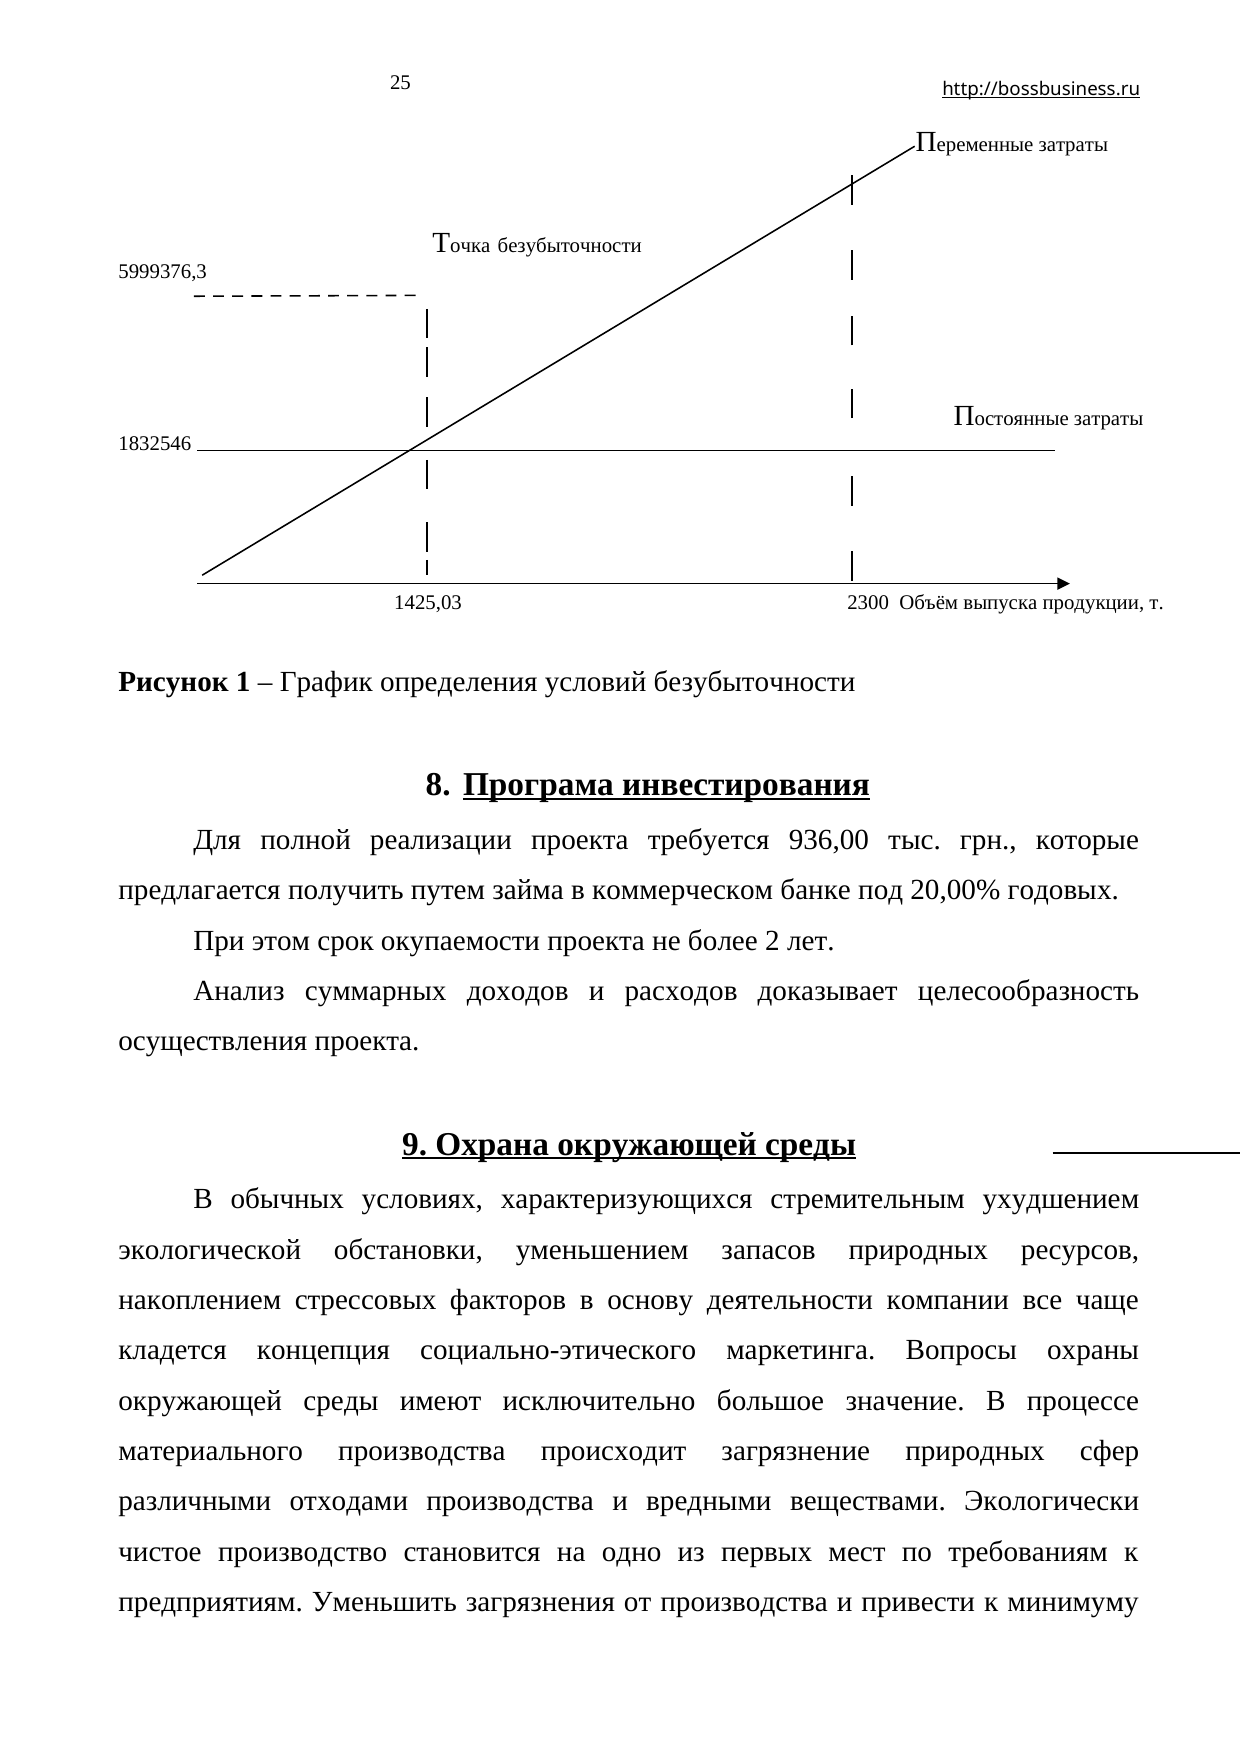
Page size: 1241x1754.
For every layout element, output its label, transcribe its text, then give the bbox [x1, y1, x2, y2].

text Постоянные затраты [445, 398, 1240, 431]
text [691, 259, 1234, 283]
text [406, 431, 1234, 455]
text [731, 225, 1234, 259]
text 1425,03 2300 Объём выпуска продукции, т. [118, 589, 1240, 614]
text [118, 398, 493, 431]
text Анализ суммарных доходов и расходов доказывает целесообразность осуществления проекта. [118, 973, 1140, 1057]
text Переменные затраты [118, 124, 1240, 158]
text Рисунок 1 – График определения условий безубыточности [118, 664, 1140, 697]
subtitle Програма инвестирования [156, 764, 1140, 803]
text Точка безубыточности [118, 225, 780, 259]
text В обычных условиях, характеризующихся стремительным ухудшением экологической обстановки, уменьшением запасов природных ресурсов, накоплением стрессовых факторов в основу деятельности компании все чаще кладется концепция социально-этического маркетинга. Вопросы охраны окружающей среды имеют исключительно большое значение. В процессе материального производства происходит загрязнение природных сфер различными отходами производства и вредными веществами. Экологически чистое производство становится на одно из первых мест по требованиям к предприятиям. Уменьшить загрязнения от производства и привести к минимуму [118, 1181, 1140, 1617]
text При этом срок окупаемости проекта не более 2 лет. [118, 923, 1140, 956]
text Для полной реализации проекта требуется 936,00 тыс. грн., которые предлагается получить путем займа в коммерческом банке под 20,00% годовых. [118, 822, 1140, 906]
subtitle 9. Охрана окружающей среды [118, 1124, 1140, 1162]
text 1832546 [118, 431, 438, 455]
text 5999376,3 [118, 259, 724, 283]
